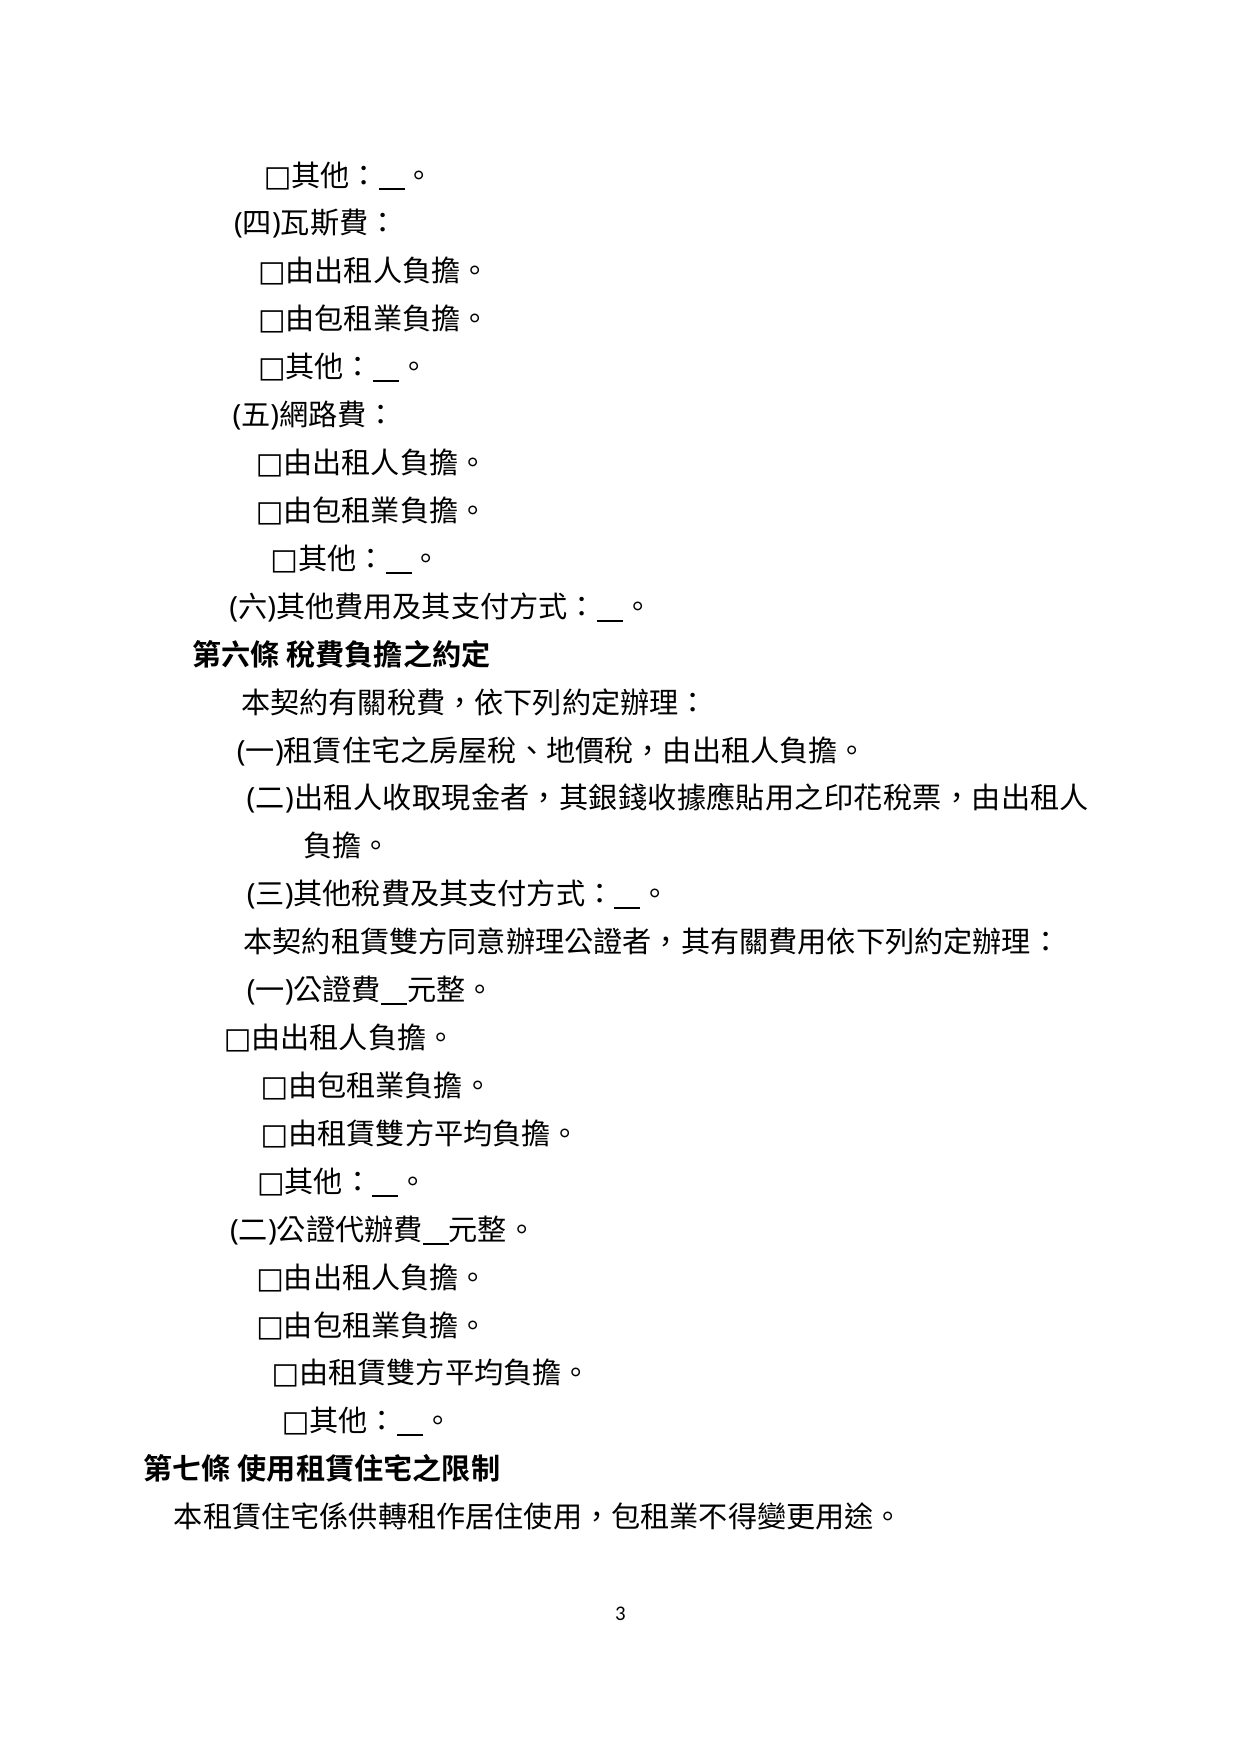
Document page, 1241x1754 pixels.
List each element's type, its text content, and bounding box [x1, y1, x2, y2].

text (三)其他稅費及其支付方式： 。 [247, 866, 1092, 914]
text □由出租人負擔。 [148, 1010, 1092, 1058]
text 第六條 稅費負擔之約定 [148, 627, 1092, 675]
text □由包租業負擔。 [148, 483, 1092, 531]
text (二)公證代辦費 元整。 [215, 1202, 1092, 1250]
text 本契約有關稅費，依下列約定辦理： [226, 675, 1092, 723]
text 第七條 使用租賃住宅之限制 [143, 1441, 1092, 1489]
text □由出租人負擔。 [148, 1250, 1092, 1298]
text (一)公證費 元整。 [247, 962, 1092, 1010]
text □其他： 。 [148, 1154, 1092, 1202]
text □由出租人負擔。 [198, 243, 1092, 291]
text □其他： 。 [148, 531, 1092, 579]
text (五)網路費： [218, 387, 1092, 435]
text 本租賃住宅係供轉租作居住使用，包租業不得變更用途。 [143, 1489, 1080, 1537]
text (一)租賃住宅之房屋稅、地價稅，由出租人負擔。 [229, 723, 1092, 771]
text (四)瓦斯費： [218, 196, 1092, 243]
text □其他： 。 [198, 339, 1092, 387]
text □由租賃雙方平均負擔。 [233, 1346, 1092, 1393]
text □由租賃雙方平均負擔。 [222, 1106, 1092, 1154]
text □由包租業負擔。 [148, 1298, 1092, 1346]
text □由包租業負擔。 [198, 291, 1092, 339]
text (二)出租人收取現金者，其銀錢收據應貼用之印花稅票，由出租人負擔。 [246, 771, 1092, 866]
text □其他： 。 [243, 1393, 1092, 1441]
text □由出租人負擔。 [148, 435, 1092, 483]
text □由包租業負擔。 [148, 1058, 1092, 1106]
text (六)其他費用及其支付方式： 。 [229, 579, 1092, 627]
text □其他： 。 [248, 148, 1092, 196]
text 本契約租賃雙方同意辦理公證者，其有關費用依下列約定辦理： [220, 914, 1092, 962]
